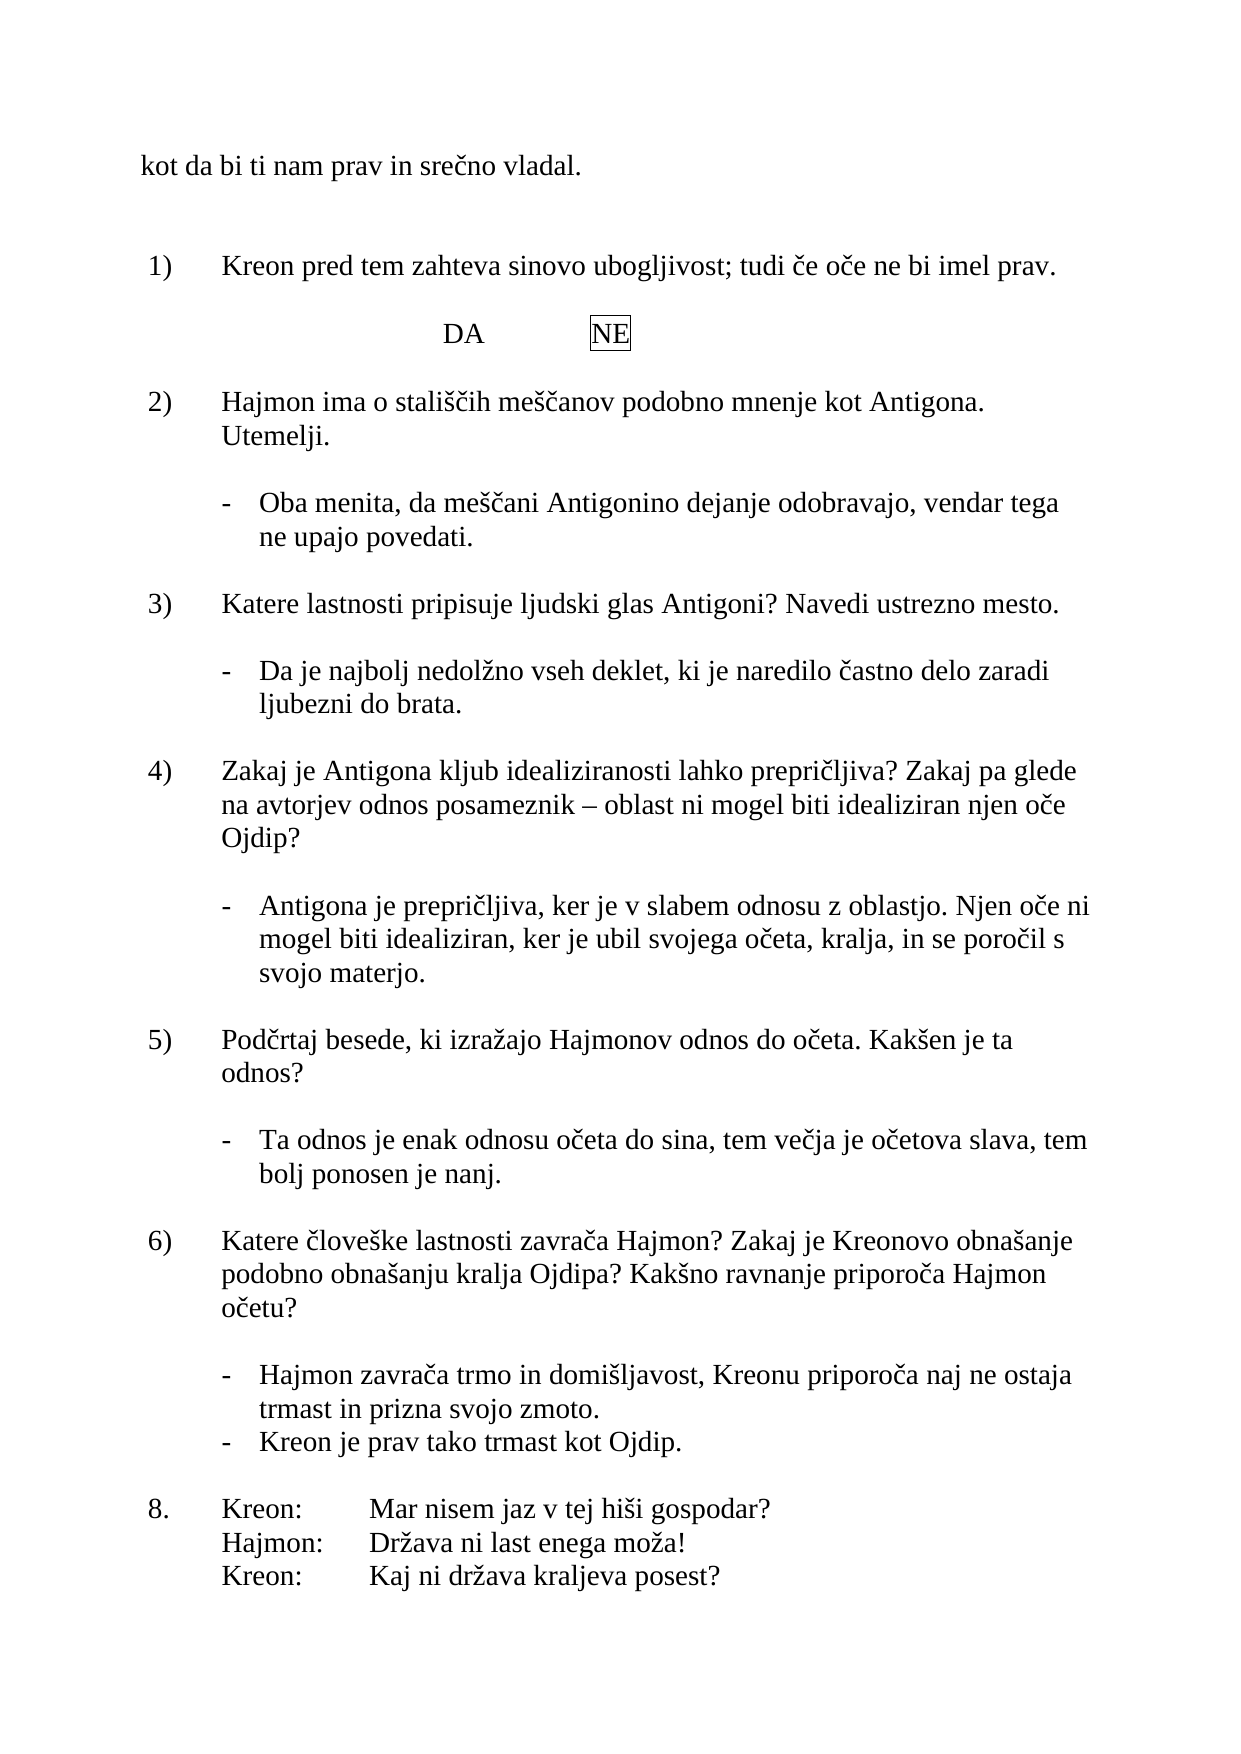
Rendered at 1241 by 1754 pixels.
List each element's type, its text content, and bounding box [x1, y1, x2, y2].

text 1) Kreon pred tem zahteva sinovo ubogljivost; tudi če oče ne bi imel prav. [148, 248, 1093, 282]
text DA [148, 315, 590, 351]
list Hajmon zavrača trmo in domišljavost, Kreonu priporoča naj ne ostaja trmast in prizna svojo zmoto. [221, 1357, 1093, 1424]
text NE [591, 316, 630, 350]
table_header kot da bi ti nam prav in srečno vladal. [133, 148, 613, 181]
text 2) Hajmon ima o stališčih meščanov podobno mnenje kot Antigona. [148, 384, 1093, 418]
list Antigona je prepričljiva, ker je v slabem odnosu z oblastjo. Njen oče ni mogel biti idealiziran, ker je ubil svojega očeta, kralja, in se poročil s svojo materjo. [221, 888, 1093, 988]
list Oba menita, da meščani Antigonino dejanje odobravajo, vendar tega ne upajo povedati. [221, 485, 1093, 552]
text Hajmon: Država ni last enega moža! [148, 1525, 1093, 1558]
text 5) Podčrtaj besede, ki izražajo Hajmonov odnos do očeta. Kakšen je ta odnos? [148, 1022, 1093, 1089]
text 8. Kreon: Mar nisem jaz v tej hiši gospodar? [148, 1491, 1093, 1525]
table_header [613, 148, 1115, 181]
text [631, 315, 1093, 351]
list Kreon je prav tako trmast kot Ojdip. [221, 1424, 1093, 1458]
text 3) Katere lastnosti pripisuje ljudski glas Antigoni? Navedi ustrezno mesto. [148, 586, 1093, 619]
list Da je najbolj nedolžno vseh deklet, ki je naredilo častno delo zaradi ljubezni do brata. [221, 653, 1093, 720]
text Utemelji. [148, 418, 1093, 452]
text Kreon: Kaj ni država kraljeva posest? [148, 1558, 1093, 1592]
text 4) Zakaj je Antigona kljub idealiziranosti lahko prepričljiva? Zakaj pa glede na avtorjev odnos posameznik – oblast ni mogel biti idealiziran njen oče Ojdip? [148, 753, 1093, 854]
list Ta odnos je enak odnosu očeta do sina, tem večja je očetova slava, tem bolj ponosen je nanj. [221, 1122, 1093, 1189]
text 6) Katere človeške lastnosti zavrača Hajmon? Zakaj je Kreonovo obnašanje podobno obnašanju kralja Ojdipa? Kakšno ravnanje priporoča Hajmon očetu? [148, 1223, 1093, 1324]
